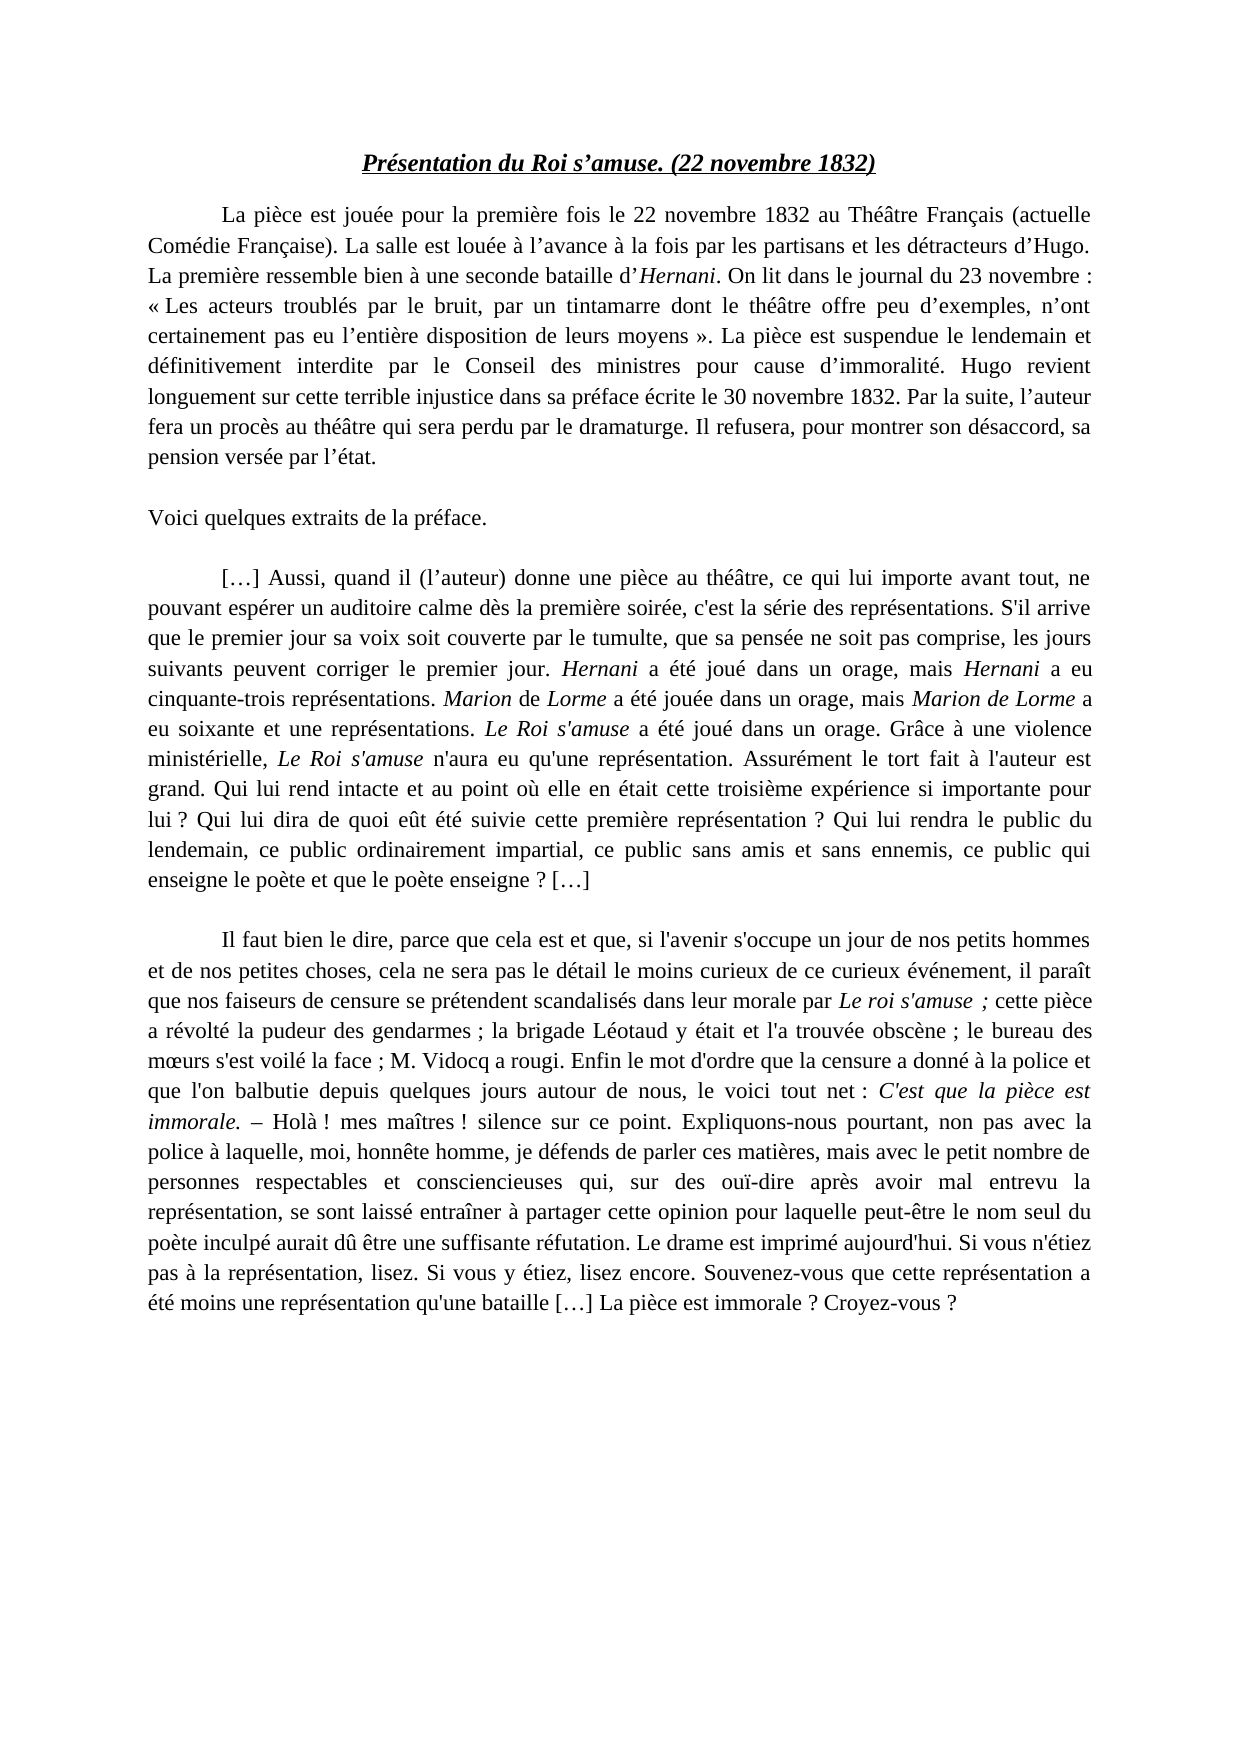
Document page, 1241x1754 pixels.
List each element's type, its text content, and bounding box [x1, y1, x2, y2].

text Il faut bien le dire, parce que cela est et que, si l'avenir s'occupe un jour de nos petits hommes et de nos petites choses, cela ne sera pas le détail le moins curieux de ce curieux événement, il paraît que nos faiseurs de censure se prétendent scandalisés dans leur morale par Le roi s'amuse ; cette pièce a révolté la pudeur des gendarmes ; la brigade Léotaud y était et l'a trouvée obscène ; le bureau des mœurs s'est voilé la face ; M. Vidocq a rougi. Enfin le mot d'ordre que la censure a donné à la police et que l'on balbutie depuis quelques jours autour de nous, le voici tout net : C'est que la pièce est immorale. – Holà ! mes maîtres ! silence sur ce point. Expliquons-nous pourtant, non pas avec la police à laquelle, moi, honnête homme, je défends de parler ces matières, mais avec le petit nombre de personnes respectables et consciencieuses qui, sur des ouï-dire après avoir mal entrevu la représentation, se sont laissé entraîner à partager cette opinion pour laquelle peut-être le nom seul du poète inculpé aurait dû être une suffisante réfutation. Le drame est imprimé aujourd'hui. Si vous n'étiez pas à la représentation, lisez. Si vous y étiez, lisez encore. Souvenez-vous que cette représentation a été moins une représentation qu'une bataille […] La pièce est immorale ? Croyez-vous ? [148, 926, 1093, 1315]
text La pièce est jouée pour la première fois le 22 novembre 1832 au Théâtre Français (actuelle Comédie Française). La salle est louée à l’avance à la fois par les partisans et les détracteurs d’Hugo. La première ressemble bien à une seconde bataille d’Hernani. On lit dans le journal du 23 novembre : « Les acteurs troublés par le bruit, par un tintamarre dont le théâtre offre peu d’exemples, n’ont certainement pas eu l’entière disposition de leurs moyens ». La pièce est suspendue le lendemain et définitivement interdite par le Conseil des ministres pour cause d’immoralité. Hugo revient longuement sur cette terrible injustice dans sa préface écrite le 30 novembre 1832. Par la suite, l’auteur fera un procès au théâtre qui sera perdu par le dramaturge. Il refusera, pour montrer son désaccord, sa pension versée par l’état. [148, 201, 1093, 469]
text Voici quelques extraits de la préface. [148, 503, 1093, 530]
text Présentation du Roi s’amuse. (22 novembre 1832) [148, 148, 1093, 176]
text […] Aussi, quand il (l’auteur) donne une pièce au théâtre, ce qui lui importe avant tout, ne pouvant espérer un auditoire calme dès la première soirée, c'est la série des représentations. S'il arrive que le premier jour sa voix soit couverte par le tumulte, que sa pensée ne soit pas comprise, les jours suivants peuvent corriger le premier jour. Hernani a été joué dans un orage, mais Hernani a eu cinquante-trois représentations. Marion de Lorme a été jouée dans un orage, mais Marion de Lorme a eu soixante et une représentations. Le Roi s'amuse a été joué dans un orage. Grâce à une violence ministérielle, Le Roi s'amuse n'aura eu qu'une représentation. Assurément le tort fait à l'auteur est grand. Qui lui rend intacte et au point où elle en était cette troisième expérience si importante pour lui ? Qui lui dira de quoi eût été suivie cette première représentation ? Qui lui rendra le public du lendemain, ce public ordinairement impartial, ce public sans amis et sans ennemis, ce public qui enseigne le poète et que le poète enseigne ? […] [148, 564, 1093, 892]
